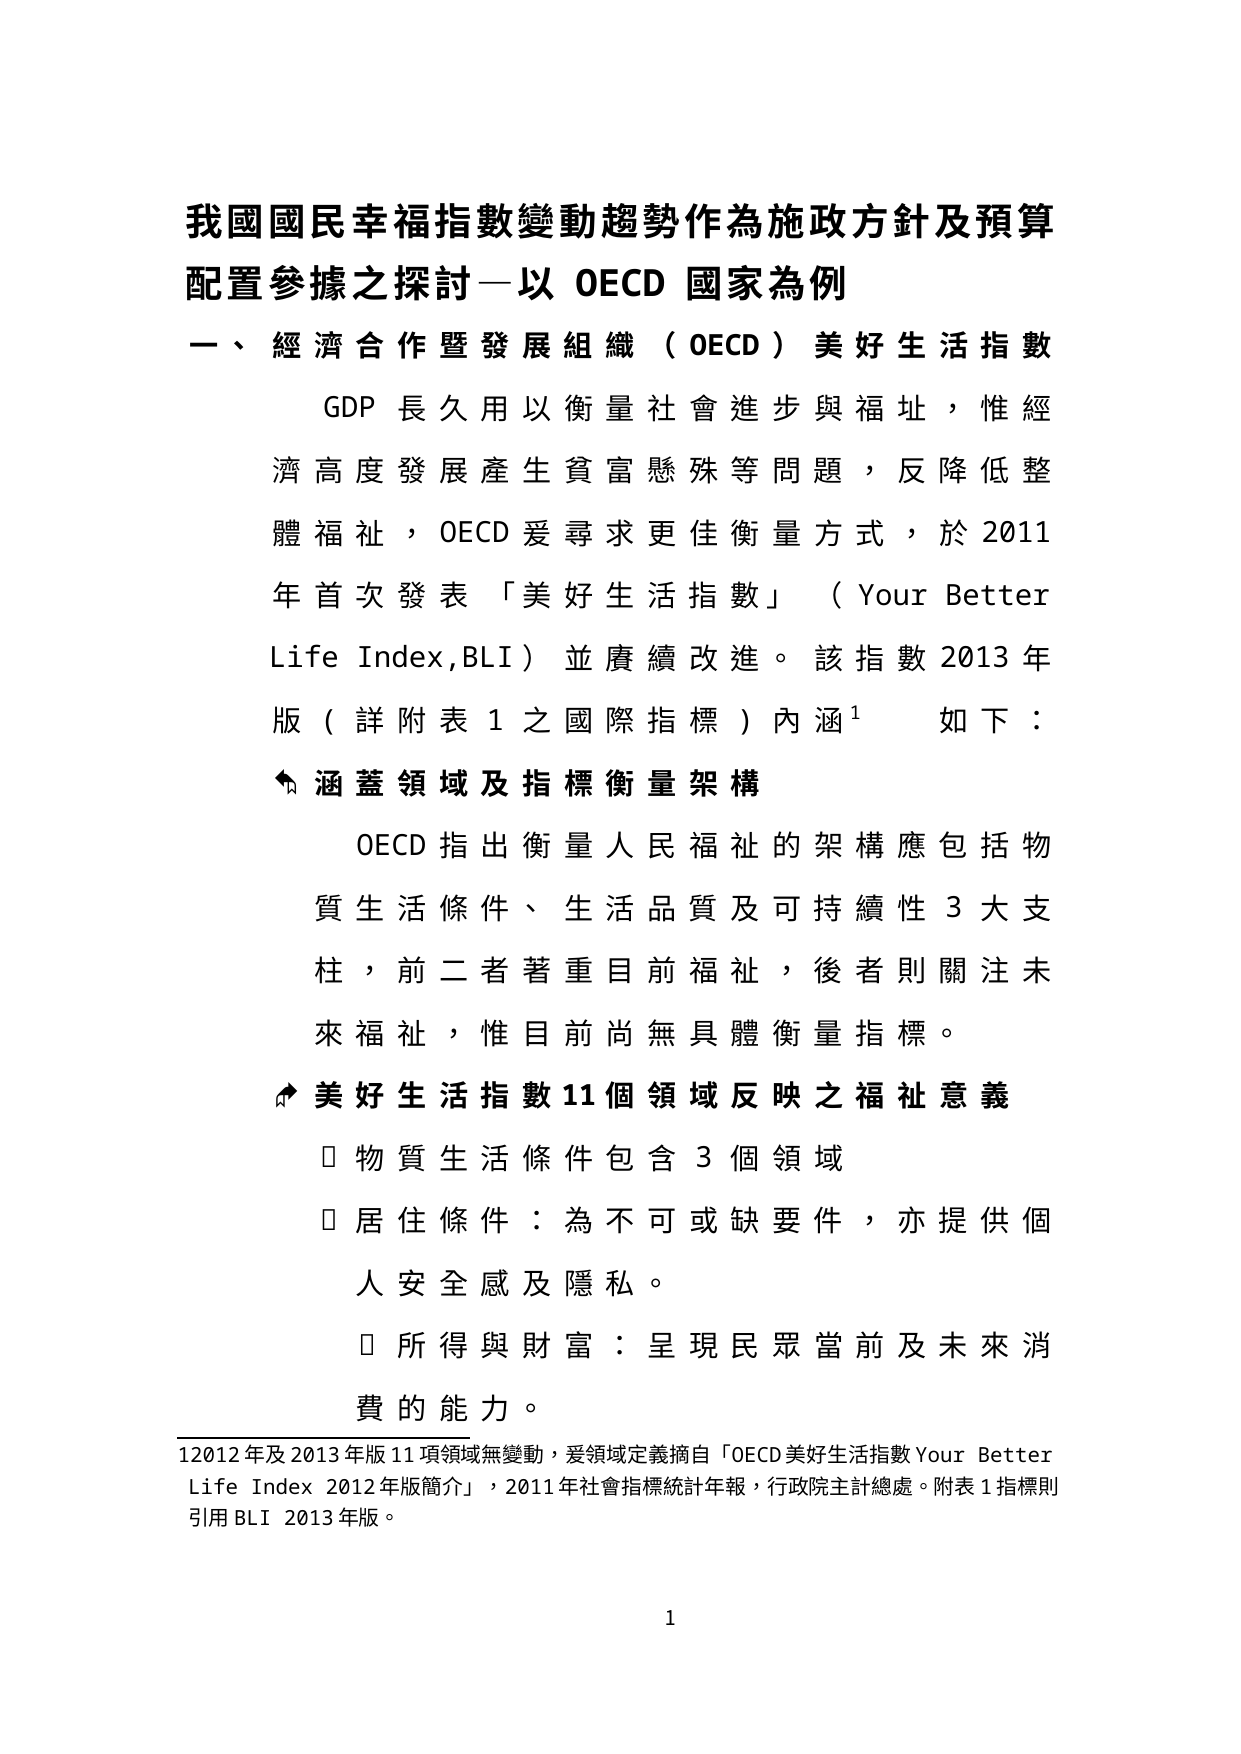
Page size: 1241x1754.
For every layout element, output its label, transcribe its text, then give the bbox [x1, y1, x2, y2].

text 涵蓋領域及指標衡量架構 [242, 740, 1058, 802]
text 所得與財富：呈現民眾當前及未來消費的能力。 [271, 1302, 1058, 1427]
text OECD指出衡量人民福祉的架構應包括物質生活條件、生活品質及可持續性3大支柱，前二者著重目前福祉，後者則關注未來福祉，惟目前尚無具體衡量指標。 [271, 802, 1058, 1052]
text 物質生活條件包含3個領域 [271, 1115, 1058, 1177]
text 2012年及2013年版11項領域無變動，爰領域定義摘自「OECD美好生活指數Your Better Life Index 2012年版簡介」，2011年社會指標統計年報，行政院主計總處。附表1指標則引用BLI 2013年版。 [177, 1438, 1063, 1532]
text 我國國民幸福指數變動趨勢作為施政方針及預算配置參據之探討—以OECD國家為例 [183, 177, 1058, 302]
text 一、經濟合作暨發展組織（OECD）美好生活指數 [183, 302, 1058, 365]
text 美好生活指數11個領域反映之福祉意義 [242, 1052, 1058, 1115]
text 居住條件：為不可或缺要件，亦提供個人安全感及隱私。 [301, 1177, 1058, 1302]
text GDP長久用以衡量社會進步與福址，惟經濟高度發展產生貧富懸殊等問題，反降低整體福祉，OECD爰尋求更佳衡量方式，於2011年首次發表「美好生活指數」（Your Better Life Index,BLI）並賡續改進。該指數2013年版(詳附表1之國際指標)內涵 如下： [242, 365, 1058, 740]
